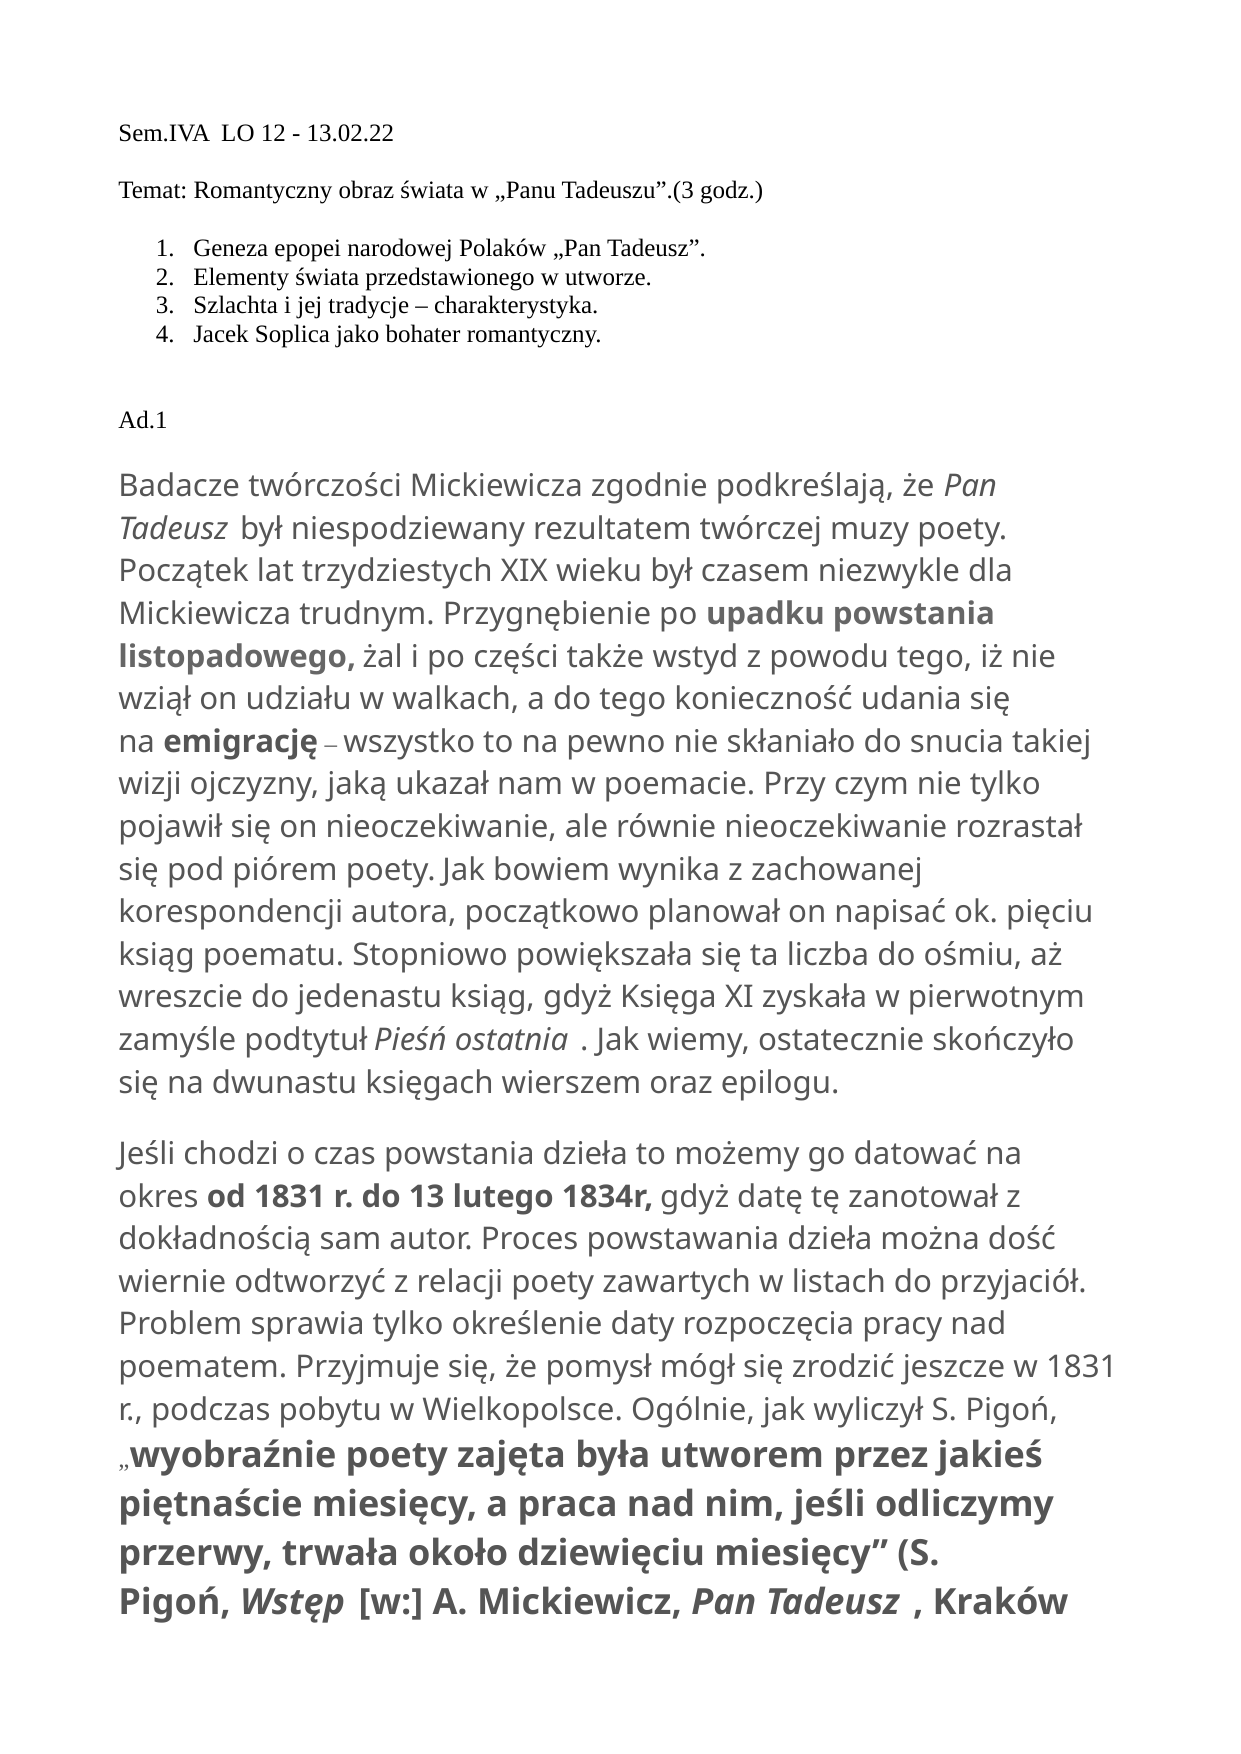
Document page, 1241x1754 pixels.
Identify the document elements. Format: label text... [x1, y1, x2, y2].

text Ad.1 [118, 406, 1122, 434]
text Sem.IVA LO 12 - 13.02.22 [118, 118, 1122, 147]
list Elementy świata przedstawionego w utworze. [156, 262, 1122, 291]
list Geneza epopei narodowej Polaków „Pan Tadeusz”. [156, 233, 1122, 262]
text Temat: Romantyczny obraz świata w „Panu Tadeuszu”.(3 godz.) [118, 176, 1122, 204]
text Badacze twórczości Mickiewicza zgodnie podkreślają, że Pan Tadeusz był niespodziewany rezultatem twórczej muzy poety. Początek lat trzydziestych XIX wieku był czasem niezwykle dla Mickiewicza trudnym. Przygnębienie po upadku powstania listopadowego, żal i po części także wstyd z powodu tego, iż nie wziął on udziału w walkach, a do tego konieczność udania się na emigrację – wszystko to na pewno nie skłaniało do snucia takiej wizji ojczyzny, jaką ukazał nam w poemacie. Przy czym nie tylko pojawił się on nieoczekiwanie, ale równie nieoczekiwanie rozrastał się pod piórem poety. Jak bowiem wynika z zachowanej korespondencji autora, początkowo planował on napisać ok. pięciu ksiąg poematu. Stopniowo powiększała się ta liczba do ośmiu, aż wreszcie do jedenastu ksiąg, gdyż Księga XI zyskała w pierwotnym zamyśle podtytuł Pieśń ostatnia . Jak wiemy, ostatecznie skończyło się na dwunastu księgach wierszem oraz epilogu. Jeśli chodzi o czas powstania dzieła to możemy go datować na okres od 1831 r. do 13 lutego 1834r, gdyż datę tę zanotował z dokładnością sam autor. Proces powstawania dzieła można dość wiernie odtworzyć z relacji poety zawartych w listach do przyjaciół. [118, 463, 1122, 1301]
text „wyobraźnie poety zajęta była utworem przez jakieś piętnaście miesięcy, a praca nad nim, jeśli odliczymy przerwy, trwała około dziewięciu miesięcy” (S. Pigoń, Wstęp [w:] A. Mickiewicz, Pan Tadeusz , Kraków [118, 1429, 1122, 1625]
text Problem sprawia tylko określenie daty rozpoczęcia pracy nad poematem. Przyjmuje się, że pomysł mógł się zrodzić jeszcze w 1831 r., podczas pobytu w Wielkopolsce. Ogólnie, jak wyliczył S. Pigoń, [118, 1301, 1122, 1429]
list Jacek Soplica jako bohater romantyczny. [156, 319, 1122, 348]
list Szlachta i jej tradycje – charakterystyka. [156, 291, 1122, 319]
